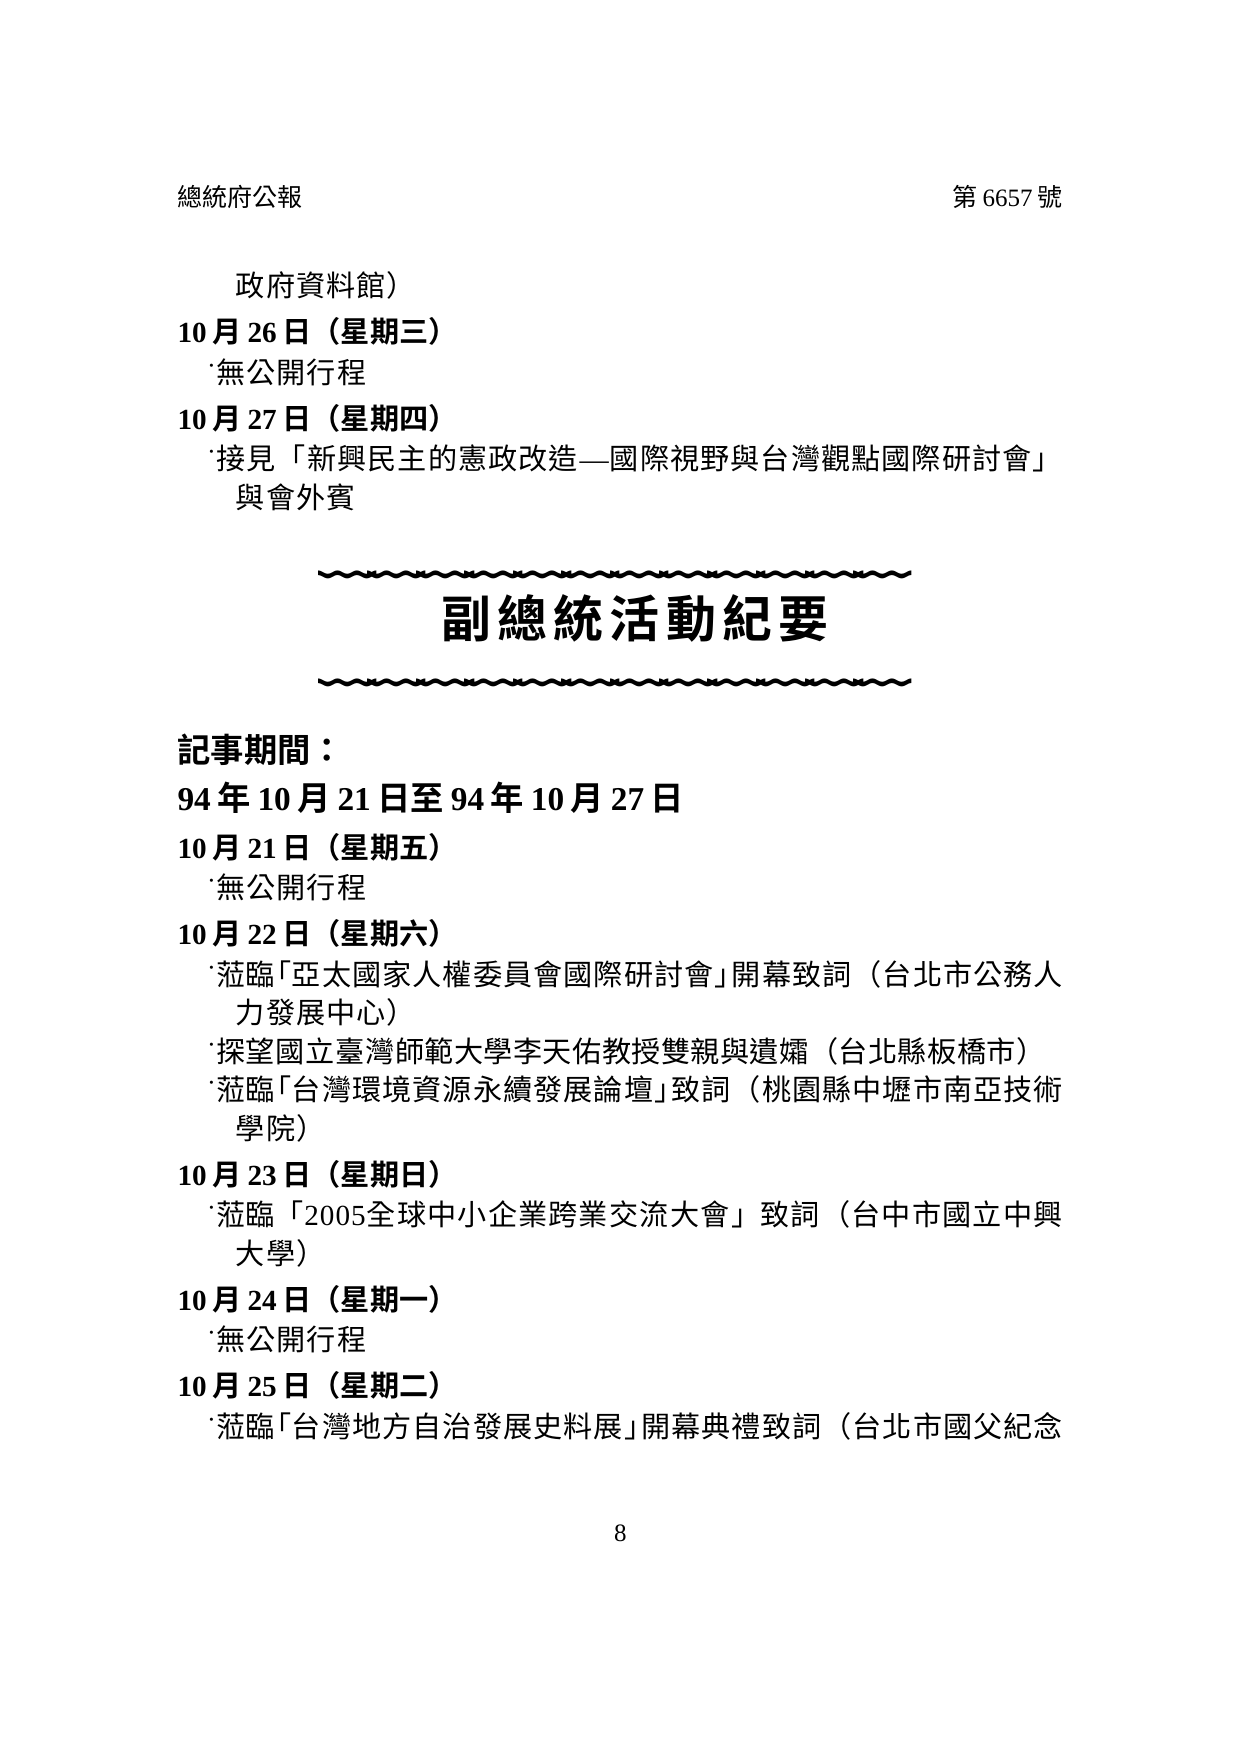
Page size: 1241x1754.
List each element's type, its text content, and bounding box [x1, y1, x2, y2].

text ˙蒞臨「台灣地方自治發展史料展」開幕典禮致詞（台北市國父紀念 [206, 1406, 1063, 1445]
text ˙蒞臨「亞太國家人權委員會國際研討會」開幕致詞（台北市公務人力發展中心） [206, 954, 1063, 1031]
text 94年10月21日至94年10月27日 [177, 772, 1063, 820]
text 10月26日（星期三） [177, 304, 1063, 352]
text ˙蒞臨「台灣環境資源永續發展論壇」致詞（桃園縣中壢市南亞技術學院） [206, 1070, 1063, 1147]
text 政府資料館） [206, 266, 1063, 304]
text 10月24日（星期一） [177, 1272, 1063, 1320]
text 10月23日（星期日） [177, 1147, 1063, 1195]
text 10月21日（星期五） [177, 820, 1063, 868]
text ﹏﹏﹏﹏﹏﹏﹏﹏﹏﹏﹏﹏ [177, 662, 1063, 687]
text ˙接見「新興民主的憲政改造—國際視野與台灣觀點國際研討會」與會外賓 [206, 439, 1063, 516]
text 10月25日（星期二） [177, 1358, 1063, 1406]
text 副總統活動紀要 [206, 591, 1063, 649]
text ˙無公開行程 [206, 868, 1063, 906]
text 記事期間： [177, 724, 1063, 772]
text 10月27日（星期四） [177, 391, 1063, 439]
text ˙蒞臨「2005全球中小企業跨業交流大會」致詞（台中市國立中興大學） [206, 1195, 1063, 1272]
text 10月22日（星期六） [177, 906, 1063, 954]
text ﹏﹏﹏﹏﹏﹏﹏﹏﹏﹏﹏﹏ [177, 553, 1063, 578]
text ˙探望國立臺灣師範大學李天佑教授雙親與遺孀（台北縣板橋市） [206, 1031, 1063, 1070]
text ˙無公開行程 [206, 1320, 1063, 1358]
text ˙無公開行程 [206, 352, 1063, 391]
